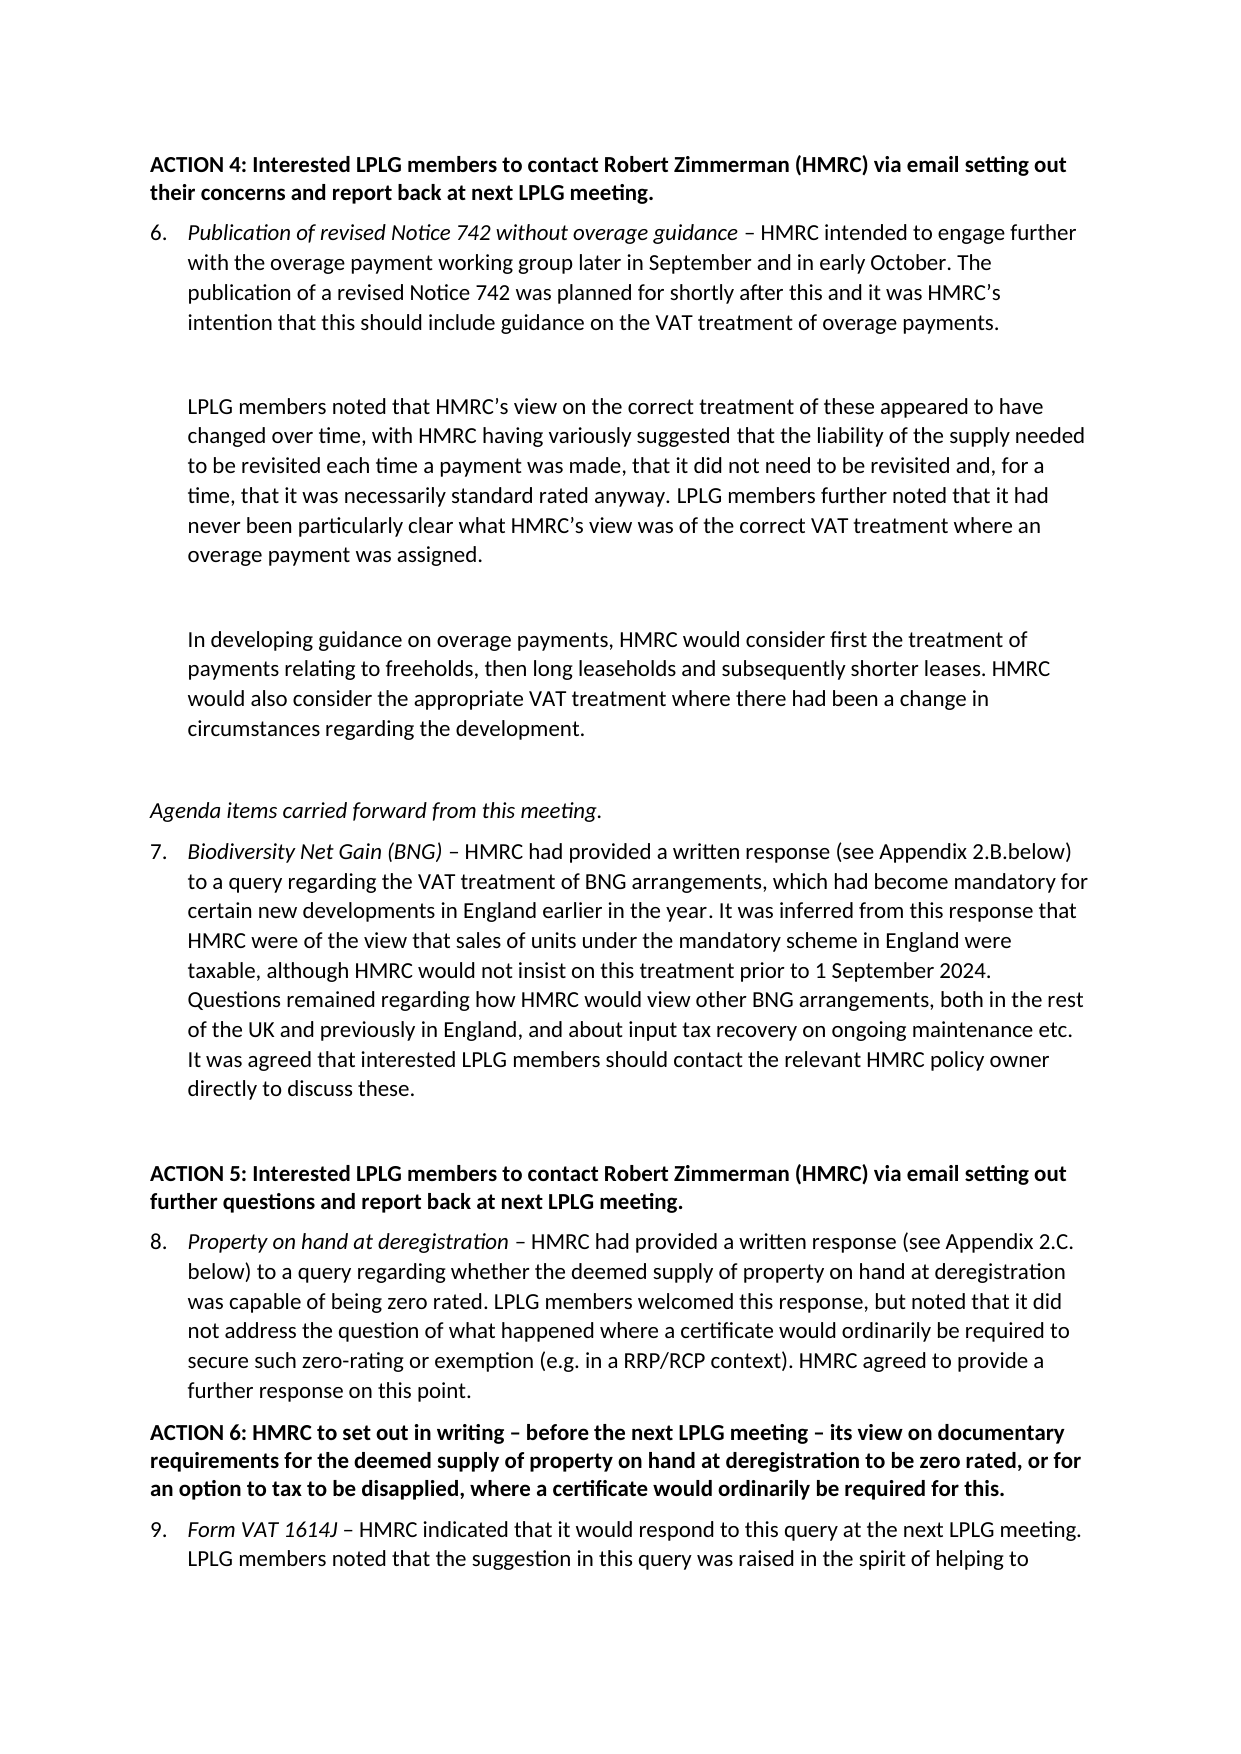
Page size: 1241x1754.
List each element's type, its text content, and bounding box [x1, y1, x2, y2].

list Property on hand at deregistration – HMRC had provided a written response (see Appendix 2.C. below) to a query regarding whether the deemed supply of property on hand at deregistration was capable of being zero rated. LPLG members welcomed this response, but noted that it did not address the question of what happened where a certificate would ordinarily be required to secure such zero-rating or exemption (e.g. in a RRP/RCP context). HMRC agreed to provide a further response on this point. [150, 1227, 1090, 1404]
text ACTION 6: HMRC to set out in writing – before the next LPLG meeting – its view on documentary requirements for the deemed supply of property on hand at deregistration to be zero rated, or for an option to tax to be disapplied, where a certificate would ordinarily be required for this. [150, 1418, 1090, 1502]
text ACTION 5: Interested LPLG members to contact Robert Zimmerman (HMRC) via email setting out further questions and report back at next LPLG meeting. [150, 1159, 1090, 1215]
list Publication of revised Notice 742 without overage guidance – HMRC intended to engage further with the overage payment working group later in September and in early October. The publication of a revised Notice 742 was planned for shortly after this and it was HMRC’s intention that this should include guidance on the VAT treatment of overage payments. [150, 218, 1090, 336]
list Form VAT 1614J – HMRC indicated that it would respond to this query at the next LPLG meeting. LPLG members noted that the suggestion in this query was raised in the spirit of helping to [150, 1515, 1090, 1572]
list LPLG members noted that HMRC’s view on the correct treatment of these appeared to have changed over time, with HMRC having variously suggested that the liability of the supply needed to be revisited each time a payment was made, that it did not need to be revisited and, for a time, that it was necessarily standard rated anyway. LPLG members further noted that it had never been particularly clear what HMRC’s view was of the correct VAT treatment where an overage payment was assigned. [187, 392, 1090, 568]
list In developing guidance on overage payments, HMRC would consider first the treatment of payments relating to freeholds, then long leaseholds and subsequently shorter leases. HMRC would also consider the appropriate VAT treatment where there had been a change in circumstances regarding the development. [187, 625, 1090, 742]
text Agenda items carried forward from this meeting. [150, 797, 1090, 824]
list Biodiversity Net Gain (BNG) – HMRC had provided a written response (see Appendix 2.B.below) to a query regarding the VAT treatment of BNG arrangements, which had become mandatory for certain new developments in England earlier in the year. It was inferred from this response that HMRC were of the view that sales of units under the mandatory scheme in England were taxable, although HMRC would not insist on this treatment prior to 1 September 2024. Questions remained regarding how HMRC would view other BNG arrangements, both in the rest of the UK and previously in England, and about input tax recovery on ongoing maintenance etc. It was agreed that interested LPLG members should contact the relevant HMRC policy owner directly to discuss these. [150, 837, 1090, 1103]
text ACTION 4: Interested LPLG members to contact Robert Zimmerman (HMRC) via email setting out their concerns and report back at next LPLG meeting. [150, 150, 1090, 206]
